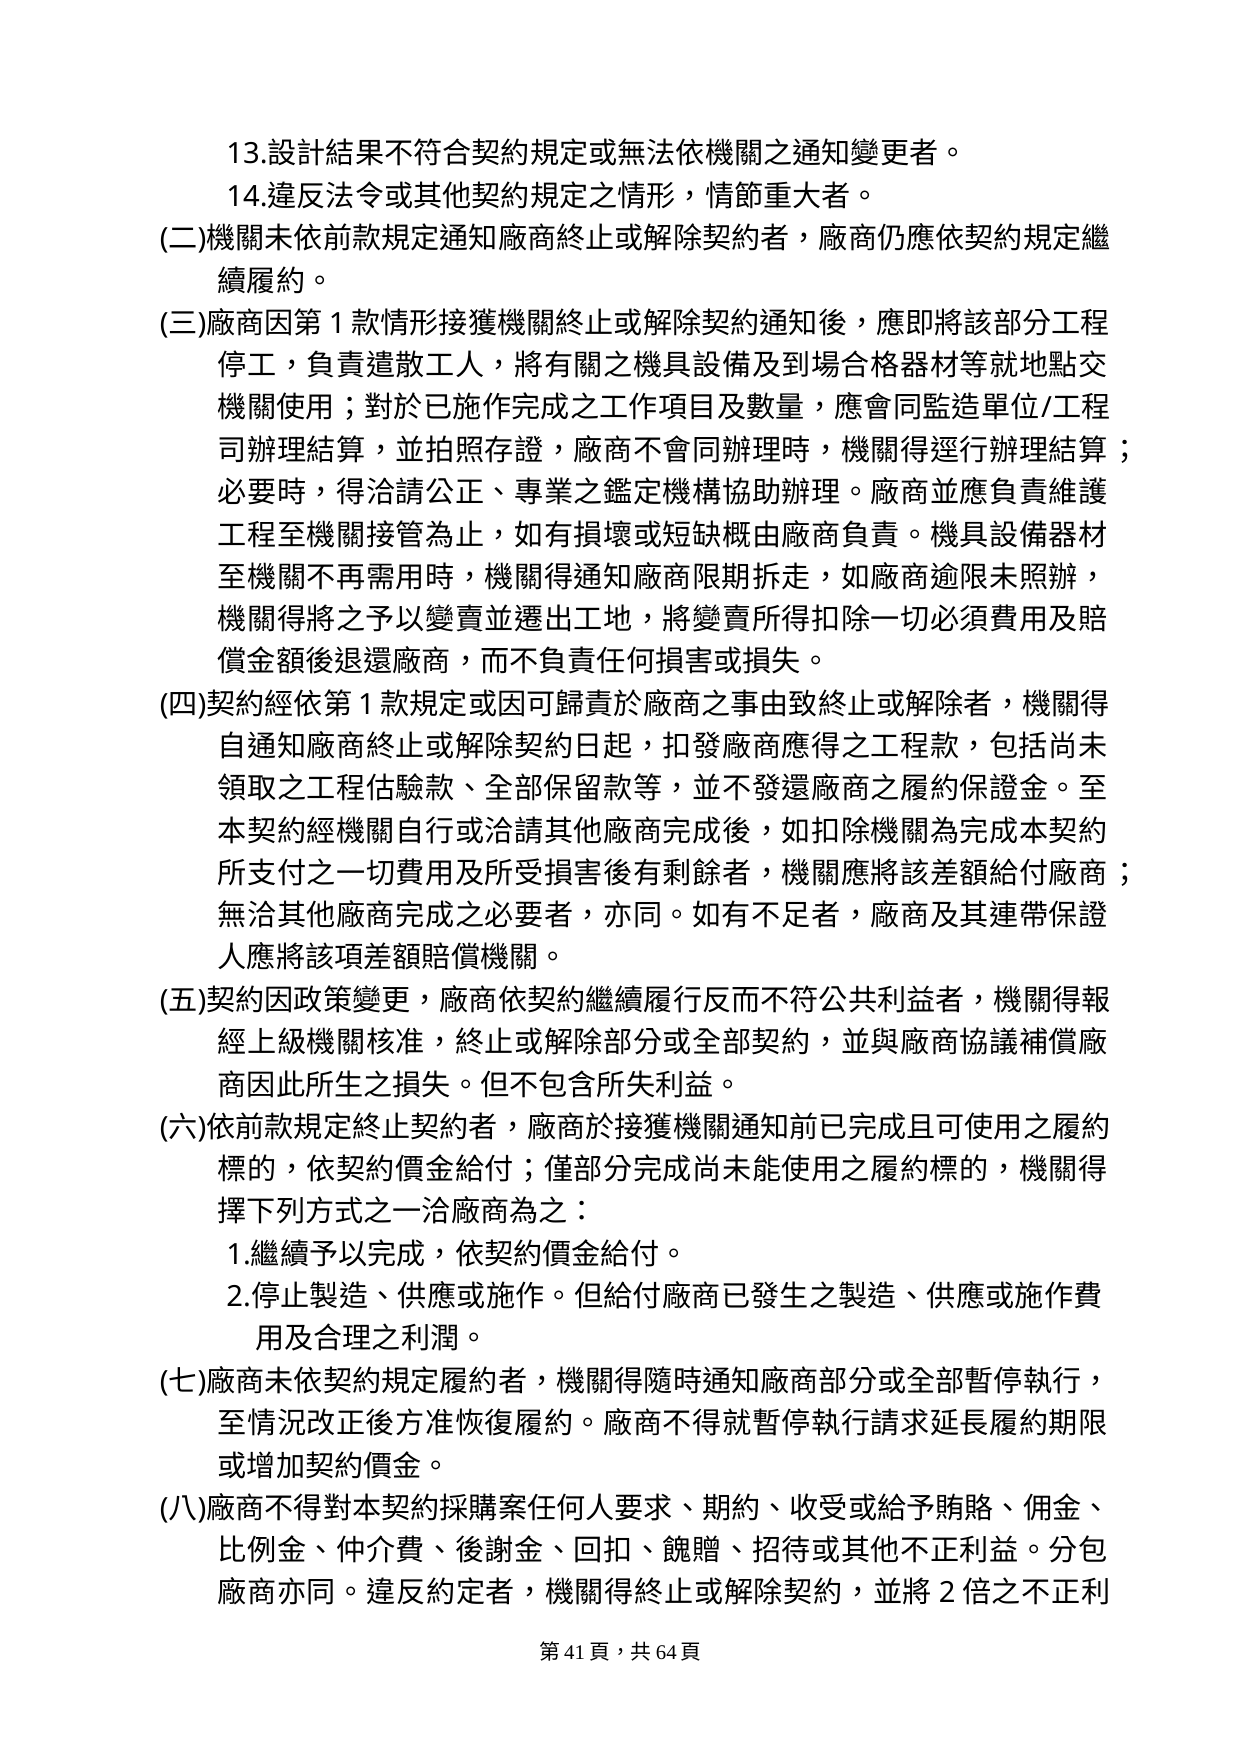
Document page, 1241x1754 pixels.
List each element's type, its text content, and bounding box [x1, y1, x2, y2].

text 14.違反法令或其他契約規定之情形，情節重大者。 [226, 172, 1104, 215]
text (四)契約經依第1款規定或因可歸責於廠商之事由致終止或解除者，機關得自通知廠商終止或解除契約日起，扣發廠商應得之工程款，包括尚未領取之工程估驗款、全部保留款等，並不發還廠商之履約保證金。至本契約經機關自行或洽請其他廠商完成後，如扣除機關為完成本契約所支付之一切費用及所受損害後有剩餘者，機關應將該差額給付廠商；無洽其他廠商完成之必要者，亦同。如有不足者，廠商及其連帶保證人應將該項差額賠償機關。 [159, 680, 1110, 976]
text (八)廠商不得對本契約採購案任何人要求、期約、收受或給予賄賂、佣金、比例金、仲介費、後謝金、回扣、餽贈、招待或其他不正利益。分包廠商亦同。違反約定者，機關得終止或解除契約，並將2倍之不正利 [159, 1484, 1110, 1611]
text 13.設計結果不符合契約規定或無法依機關之通知變更者。 [226, 130, 1104, 172]
text (六)依前款規定終止契約者，廠商於接獲機關通知前已完成且可使用之履約標的，依契約價金給付；僅部分完成尚未能使用之履約標的，機關得擇下列方式之一洽廠商為之： [159, 1103, 1110, 1230]
text (二)機關未依前款規定通知廠商終止或解除契約者，廠商仍應依契約規定繼續履約。 [159, 215, 1110, 299]
text (三)廠商因第1款情形接獲機關終止或解除契約通知後，應即將該部分工程停工，負責遣散工人，將有關之機具設備及到場合格器材等就地點交機關使用；對於已施作完成之工作項目及數量，應會同監造單位/工程司辦理結算，並拍照存證，廠商不會同辦理時，機關得逕行辦理結算；必要時，得洽請公正、專業之鑑定機構協助辦理。廠商並應負責維護工程至機關接管為止，如有損壞或短缺概由廠商負責。機具設備器材至機關不再需用時，機關得通知廠商限期拆走，如廠商逾限未照辦，機關得將之予以變賣並遷出工地，將變賣所得扣除一切必須費用及賠償金額後退還廠商，而不負責任何損害或損失。 [159, 299, 1110, 680]
text 2.停止製造、供應或施作。但給付廠商已發生之製造、供應或施作費用及合理之利潤。 [226, 1273, 1104, 1357]
text (五)契約因政策變更，廠商依契約繼續履行反而不符公共利益者，機關得報經上級機關核准，終止或解除部分或全部契約，並與廠商協議補償廠商因此所生之損失。但不包含所失利益。 [159, 976, 1110, 1103]
text (七)廠商未依契約規定履約者，機關得隨時通知廠商部分或全部暫停執行，至情況改正後方准恢復履約。廠商不得就暫停執行請求延長履約期限或增加契約價金。 [159, 1357, 1110, 1484]
text 1.繼續予以完成，依契約價金給付。 [226, 1230, 1104, 1273]
